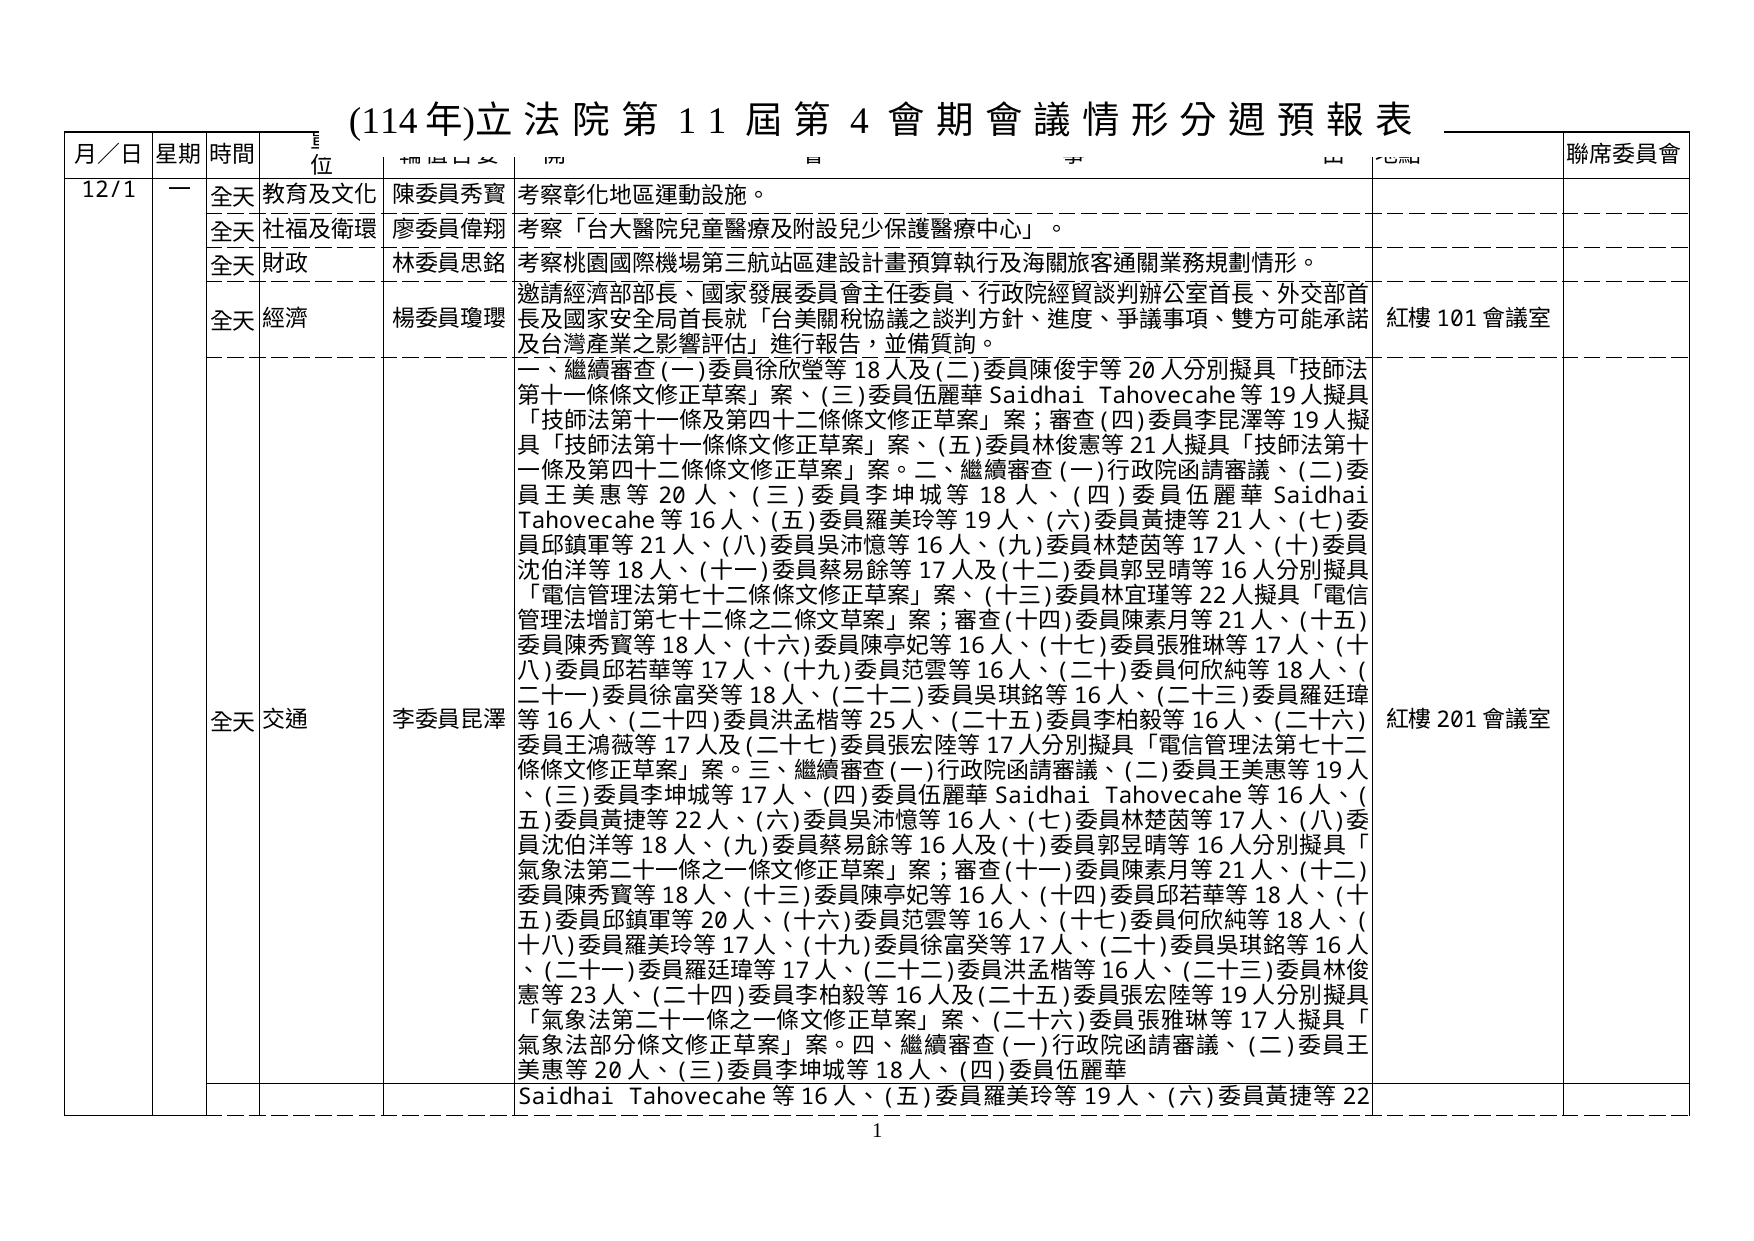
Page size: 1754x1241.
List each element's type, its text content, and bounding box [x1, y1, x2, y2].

table_cell 陳委員秀寳 [384, 179, 514, 212]
table_cell [1373, 1084, 1563, 1115]
table_cell [1373, 247, 1563, 281]
table_header 月／日 [65, 133, 152, 178]
table_cell 全天 [207, 179, 259, 212]
table_cell 一 [153, 179, 206, 1115]
table_header [384, 157, 514, 178]
table_cell 社福及衛環 [260, 213, 383, 247]
table_header 單 位 [260, 133, 383, 178]
table_cell 全天 [207, 281, 259, 357]
text (114年)立法院第11屆第4會期會議情形分週預報表 [334, 90, 1429, 144]
table_cell [1373, 179, 1563, 212]
table_cell [1373, 213, 1563, 247]
table_cell 李委員昆澤 [384, 357, 514, 1083]
table_cell 楊委員瓊瓔 [384, 281, 514, 357]
table_cell 邀請經濟部部長、國家發展委員會主任委員、行政院經貿談判辦公室首長、外交部首長及國家安全局首長就「台美關稅協議之談判方針、進度、爭議事項、雙方可能承諾及台灣產業之影響評估」進行報告，並備質詢。 [515, 281, 1372, 357]
table_cell 全天 [207, 247, 259, 281]
table_header 時間 [207, 133, 259, 178]
table_cell 考察桃園國際機場第三航站區建設計畫預算執行及海關旅客通關業務規劃情形。 [515, 247, 1372, 281]
table_cell [1564, 281, 1689, 357]
table_cell 廖委員偉翔 [384, 213, 514, 247]
table_cell 紅樓101會議室 [1373, 281, 1563, 357]
table_cell [1564, 179, 1689, 212]
table_cell Saidhai Tahovecahe等16人、(五)委員羅美玲等19人、(六)委員黃捷等22 [515, 1084, 1372, 1115]
table_cell 全天 [207, 213, 259, 247]
table_cell 考察彰化地區運動設施。 [515, 179, 1372, 212]
table_header 聯席委員會 [1564, 133, 1689, 178]
table_cell 教育及文化 [260, 179, 383, 212]
table_cell 交通 [260, 357, 383, 1083]
table_header 星期 [153, 133, 206, 178]
table_cell [1564, 213, 1689, 247]
table_cell 財政 [260, 247, 383, 281]
table_header 地點 [1373, 133, 1563, 178]
table_cell [260, 1084, 383, 1115]
table_cell [1564, 247, 1689, 281]
table_cell [207, 1084, 259, 1115]
table_cell 考察「台大醫院兒童醫療及附設兒少保護醫療中心」。 [515, 213, 1372, 247]
table_cell 經濟 [260, 281, 383, 357]
table_cell 一、繼續審查(一)委員徐欣瑩等18人及(二)委員陳俊宇等20人分別擬具「技師法第十一條條文修正草案」案、(三)委員伍麗華Saidhai Tahovecahe等19人擬具「技師法第十一條及第四十二條條文修正草案」案；審查(四)委員李昆澤等19人擬具「技師法第十一條條文修正草案」案、(五)委員林俊憲等21人擬具「技師法第十一條及第四十二條條文修正草案」案。二、繼續審查(一)行政院函請審議、(二)委員王美惠等20人、(三)委員李坤城等18人、(四)委員伍麗華Saidhai Tahovecahe等16人、(五)委員羅美玲等19人、(六)委員黃捷等21人、(七)委員邱鎮軍等21人、(八)委員吳沛憶等16人、(九)委員林楚茵等17人、(十)委員沈伯洋等18人、(十一)委員蔡易餘等17人及(十二)委員郭昱晴等16人分別擬具「電信管理法第七十二條條文修正草案」案、(十三)委員林宜瑾等22人擬具「電信管理法增訂第七十二條之二條文草案」案；審查(十四)委員陳素月等21人、(十五)委員陳秀寳等18人、(十六)委員陳亭妃等16人、(十七)委員張雅琳等17人、(十八)委員邱若華等17人、(十九)委員范雲等16人、(二十)委員何欣純等18人、(二十一)委員徐富癸等18人、(二十二)委員吳琪銘等16人、(二十三)委員羅廷瑋等16人、(二十四)委員洪孟楷等25人、(二十五)委員李柏毅等16人、(二十六)委員王鴻薇等17人及(二十七)委員張宏陸等17人分別擬具「電信管理法第七十二條條文修正草案」案。三、繼續審查(一)行政院函請審議、(二)委員王美惠等19人、(三)委員李坤城等17人、(四)委員伍麗華Saidhai Tahovecahe等16人、(五)委員黃捷等22人、(六)委員吳沛憶等16人、(七)委員林楚茵等17人、(八)委員沈伯洋等18人、(九)委員蔡易餘等16人及(十)委員郭昱晴等16人分別擬具「氣象法第二十一條之一條文修正草案」案；審查(十一)委員陳素月等21人、(十二)委員陳秀寳等18人、(十三)委員陳亭妃等16人、(十四)委員邱若華等18人、(十五)委員邱鎮軍等20人、(十六)委員范雲等16人、(十七)委員何欣純等18人、(十八)委員羅美玲等17人、(十九)委員徐富癸等17人、(二十)委員吳琪銘等16人、(二十一)委員羅廷瑋等17人、(二十二)委員洪孟楷等16人、(二十三)委員林俊憲等23人、(二十四)委員李柏毅等16人及(二十五)委員張宏陸等19人分別擬具「氣象法第二十一條之一條文修正草案」案、(二十六)委員張雅琳等17人擬具「氣象法部分條文修正草案」案。四、繼續審查(一)行政院函請審議、(二)委員王美惠等20人、(三)委員李坤城等18人、(四)委員伍麗華 [515, 357, 1372, 1083]
table_cell 全天 [207, 357, 259, 1083]
table_cell [1564, 357, 1689, 1083]
table_header [515, 157, 1372, 178]
table_cell 12/1 [65, 179, 152, 1115]
table_cell [1564, 1084, 1689, 1115]
table_cell 紅樓201會議室 [1373, 357, 1563, 1083]
table_cell [384, 1084, 514, 1115]
table_cell 林委員思銘 [384, 247, 514, 281]
